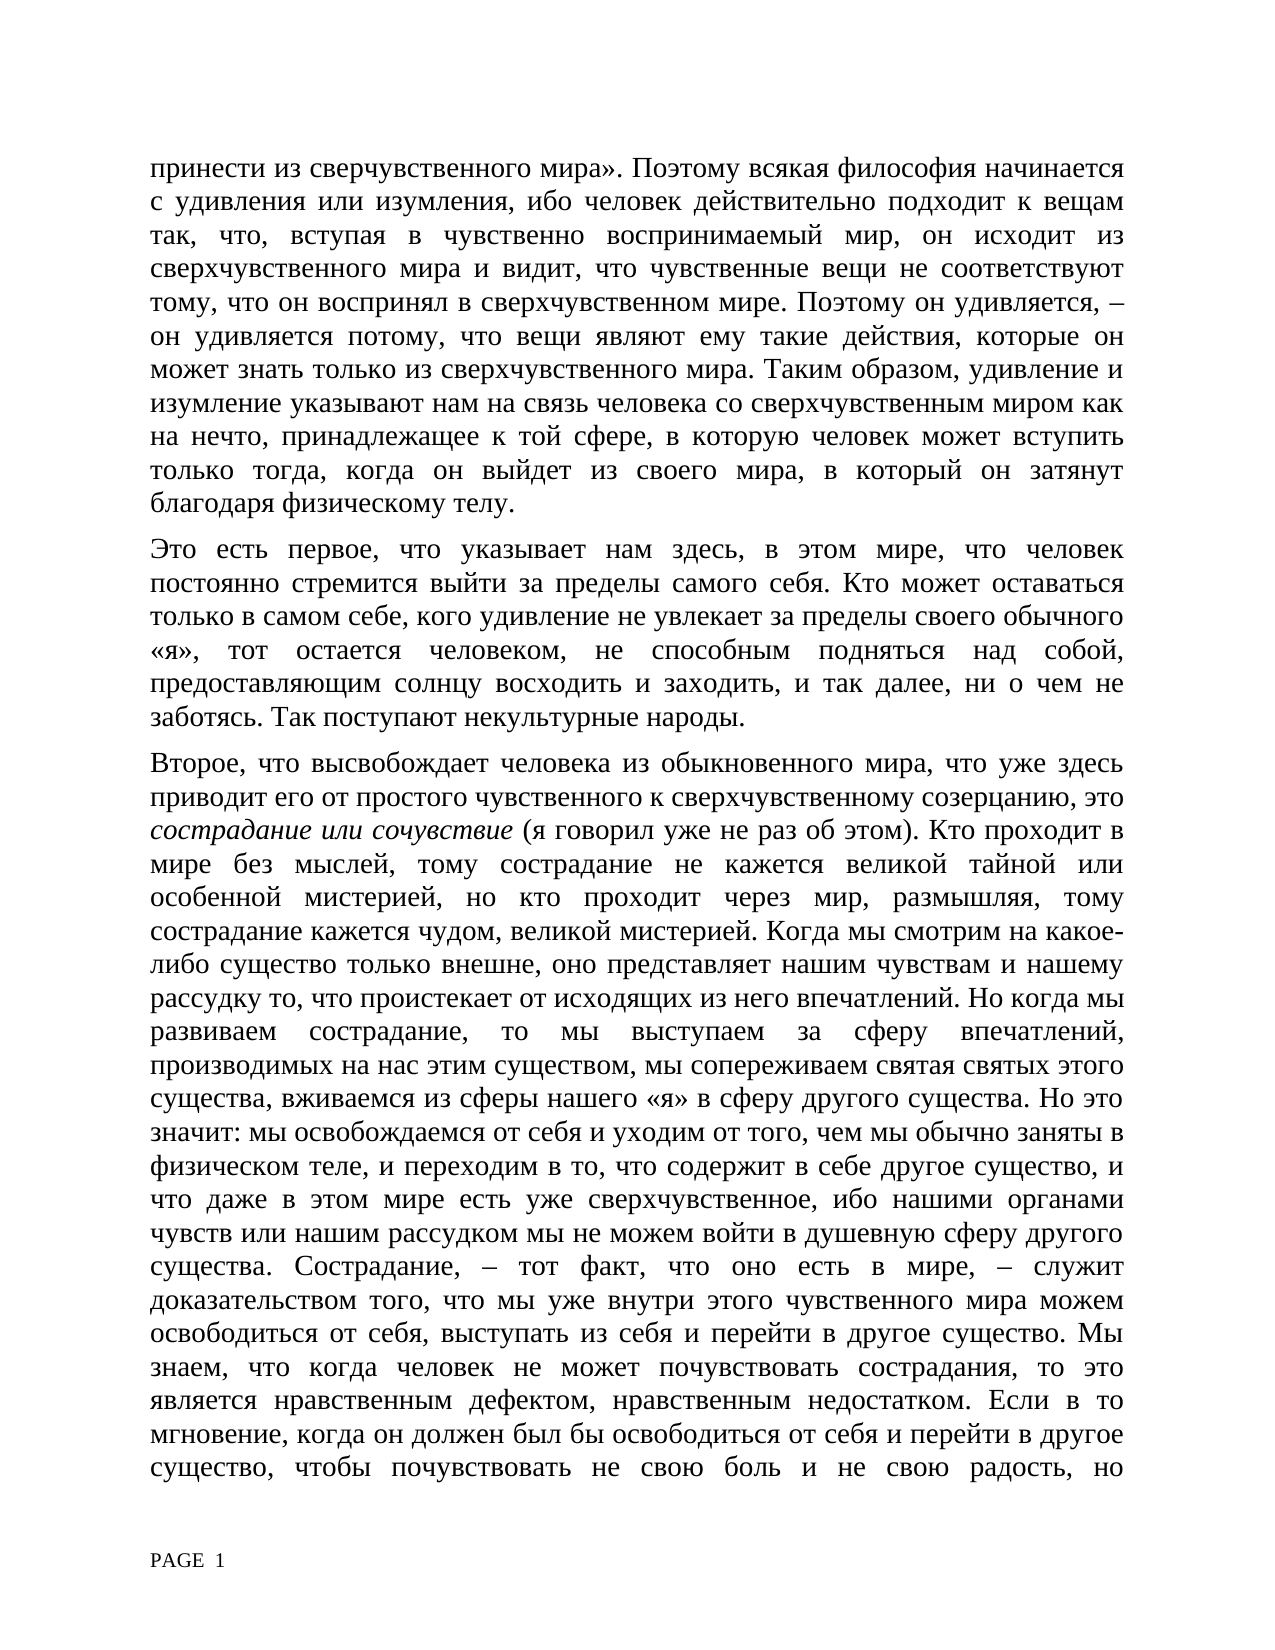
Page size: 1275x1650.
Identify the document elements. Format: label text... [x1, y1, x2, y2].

text Это есть первое, что указывает нам здесь, в этом мире, что человек постоянно стремится выйти за пределы самого себя. Кто может оставаться только в самом себе, кого удивление не увлекает за пределы своего обычного «я», тот остается человеком, не способным подняться над собой, предоставляющим солнцу восходить и заходить, и так далее, ни о чем не заботясь. Так поступают некультурные народы. [150, 531, 1125, 733]
text Второе, что высвобождает человека из обыкновенного мира, что уже здесь приводит его от простого чувственного к сверхчувственному созерцанию, это сострадание или сочувствие (я говорил уже не раз об этом). Кто проходит в мире без мыслей, тому сострадание не кажется великой тайной или особенной мистерией, но кто проходит через мир, размышляя, тому сострадание кажется чудом, великой мистерией. Когда мы смотрим на какое-либо существо только внешне, оно представляет нашим чувствам и нашему рассудку то, что проистекает от исходящих из него впечатлений. Но когда мы развиваем сострадание, то мы выступаем за сферу впечатлений, производимых на нас этим существом, мы сопереживаем святая святых этого существа, вживаемся из сферы нашего «я» в сферу другого существа. Но это значит: мы освобождаемся от себя и уходим от того, чем мы обычно заняты в физическом теле, и переходим в то, что содержит в себе другое существо, и что даже в этом мире есть уже сверхчувственное, ибо нашими органами чувств или нашим рассудком мы не можем войти в душевную сферу другого существа. Сострадание, – тот факт, что оно есть в мире, – служит доказательством того, что мы уже внутри этого чувственного мира можем освободиться от себя, выступать из себя и перейти в другое существо. Мы знаем, что когда человек не может почувствовать сострадания, то это является нравственным дефектом, нравственным недостатком. Если в то мгновение, когда он должен был бы освободиться от себя и перейти в другое существо, чтобы почувствовать не свою боль и не свою радость, но [150, 745, 1125, 1483]
text принести из сверчувственного мира». Поэтому всякая философия начинается с удивления или изумления, ибо человек действительно подходит к вещам так, что, вступая в чувственно воспринимаемый мир, он исходит из сверхчувственного мира и видит, что чувственные вещи не соответствуют тому, что он воспринял в сверхчувственном мире. Поэтому он удивляется, – он удивляется потому, что вещи являют ему такие действия, которые он может знать только из сверхчувственного мира. Таким образом, удивление и изумление указывают нам на связь человека со сверхчувственным миром как на нечто, принадлежащее к той сфере, в которую человек может вступить только тогда, когда он выйдет из своего мира, в который он затянут благодаря физическому телу. [150, 150, 1125, 519]
